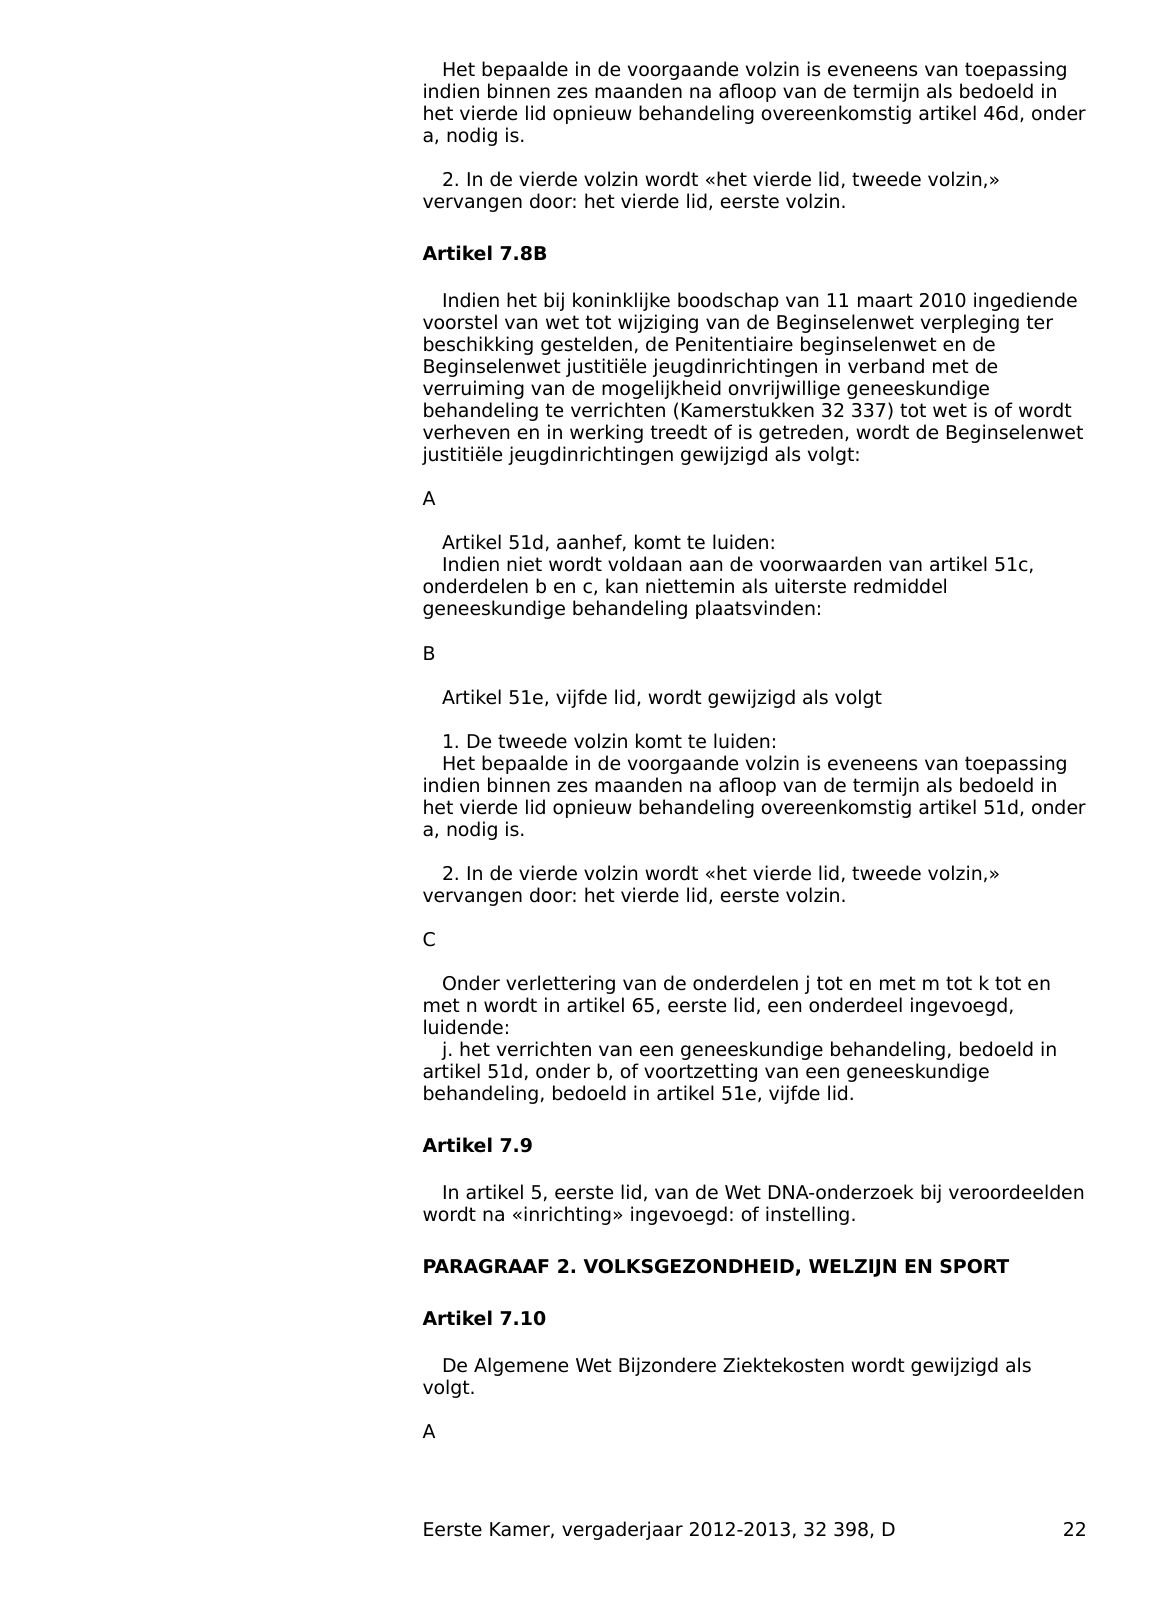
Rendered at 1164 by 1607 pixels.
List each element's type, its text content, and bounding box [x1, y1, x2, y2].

text Indien niet wordt voldaan aan de voorwaarden van artikel 51c, onderdelen b en c, kan niettemin als uiterste redmiddel geneeskundige behandeling plaatsvinden: [422, 554, 1087, 620]
text Indien het bij koninklijke boodschap van 11 maart 2010 ingediende voorstel van wet tot wijziging van de Beginselenwet verpleging ter beschikking gestelden, de Penitentiaire beginselenwet en de Beginselenwet justitiële jeugdinrichtingen in verband met de verruiming van de mogelijkheid onvrijwillige geneeskundige behandeling te verrichten (Kamerstukken 32 337) tot wet is of wordt verheven en in werking treedt of is getreden, wordt de Beginselenwet justitiële jeugdinrichtingen gewijzigd als volgt: [422, 290, 1087, 466]
text In artikel 5, eerste lid, van de Wet DNA-onderzoek bij veroordeelden wordt na «inrichting» ingevoegd: of instelling. [422, 1182, 1087, 1226]
text j. het verrichten van een geneeskundige behandeling, bedoeld in artikel 51d, onder b, of voortzetting van een geneeskundige behandeling, bedoeld in artikel 51e, vijfde lid. [422, 1039, 1087, 1105]
text 2. In de vierde volzin wordt «het vierde lid, tweede volzin,» vervangen door: het vierde lid, eerste volzin. [422, 863, 1087, 907]
text Artikel 51d, aanhef, komt te luiden: [422, 532, 1087, 554]
text Het bepaalde in de voorgaande volzin is eveneens van toepassing indien binnen zes maanden na afloop van de termijn als bedoeld in het vierde lid opnieuw behandeling overeenkomstig artikel 46d, onder a, nodig is. [422, 59, 1087, 147]
text A [422, 1421, 1087, 1443]
subtitle PARAGRAAF 2. VOLKSGEZONDHEID, WELZIJN EN SPORT [422, 1256, 1087, 1278]
text Artikel 51e, vijfde lid, wordt gewijzigd als volgt [422, 687, 1087, 708]
text Onder verlettering van de onderdelen j tot en met m tot k tot en met n wordt in artikel 65, eerste lid, een onderdeel ingevoegd, luidende: [422, 973, 1087, 1039]
text Het bepaalde in de voorgaande volzin is eveneens van toepassing indien binnen zes maanden na afloop van de termijn als bedoeld in het vierde lid opnieuw behandeling overeenkomstig artikel 51d, onder a, nodig is. [422, 753, 1087, 841]
text C [422, 929, 1087, 951]
text B [422, 642, 1087, 664]
subtitle Artikel 7.8B [422, 243, 1087, 265]
subtitle Artikel 7.10 [422, 1308, 1087, 1330]
text 1. De tweede volzin komt te luiden: [422, 731, 1087, 753]
text De Algemene Wet Bijzondere Ziektekosten wordt gewijzigd als volgt. [422, 1355, 1087, 1399]
text 2. In de vierde volzin wordt «het vierde lid, tweede volzin,» vervangen door: het vierde lid, eerste volzin. [422, 169, 1087, 213]
subtitle Artikel 7.9 [422, 1135, 1087, 1157]
text A [422, 488, 1087, 510]
